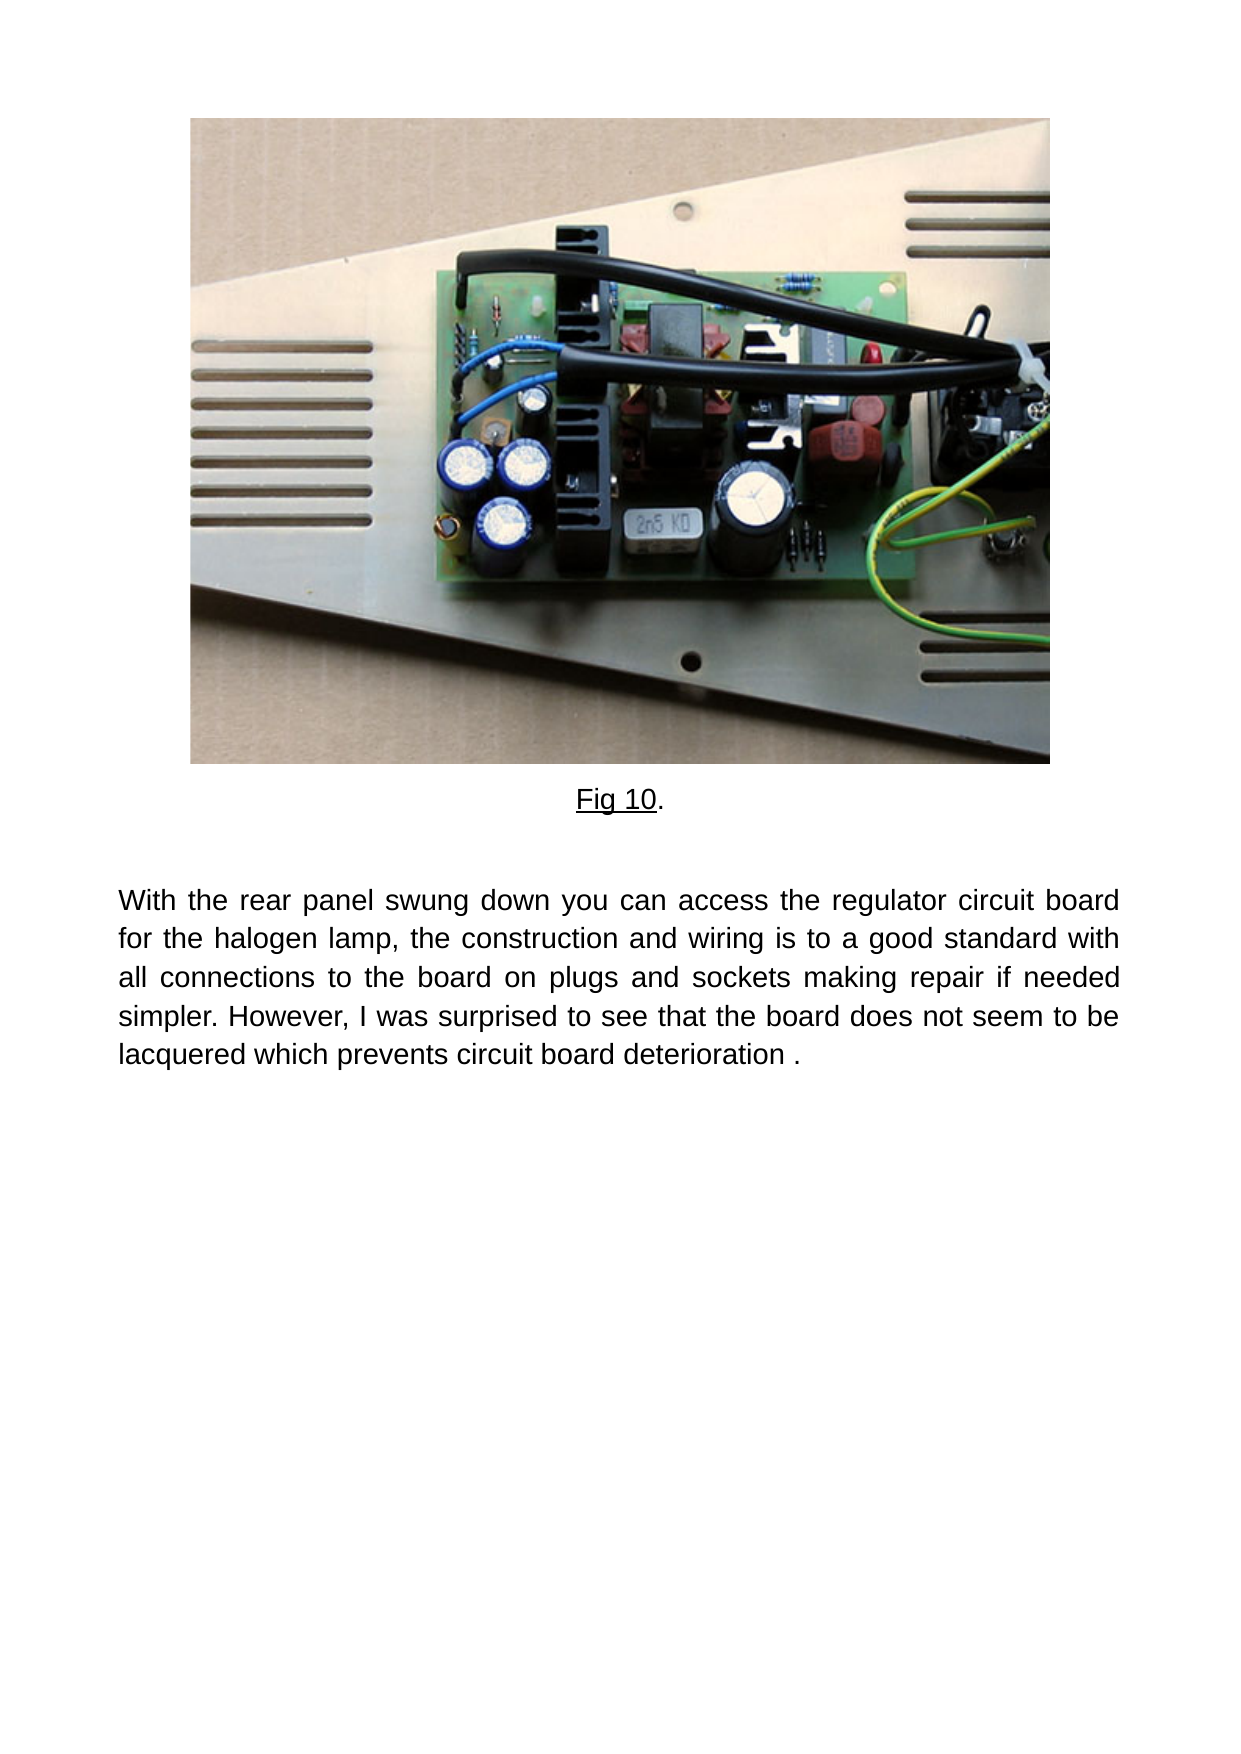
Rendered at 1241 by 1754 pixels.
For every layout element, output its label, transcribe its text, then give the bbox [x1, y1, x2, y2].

text With the rear panel swung down you can access the regulator circuit board for the halogen lamp, the construction and wiring is to a good standard with all connections to the board on plugs and sockets making repair if needed simpler. However, I was surprised to see that the board does not seem to be lacquered which prevents circuit board deterioration . [118, 883, 1122, 1071]
text Fig 10. [118, 782, 1122, 816]
picture [190, 118, 1050, 764]
